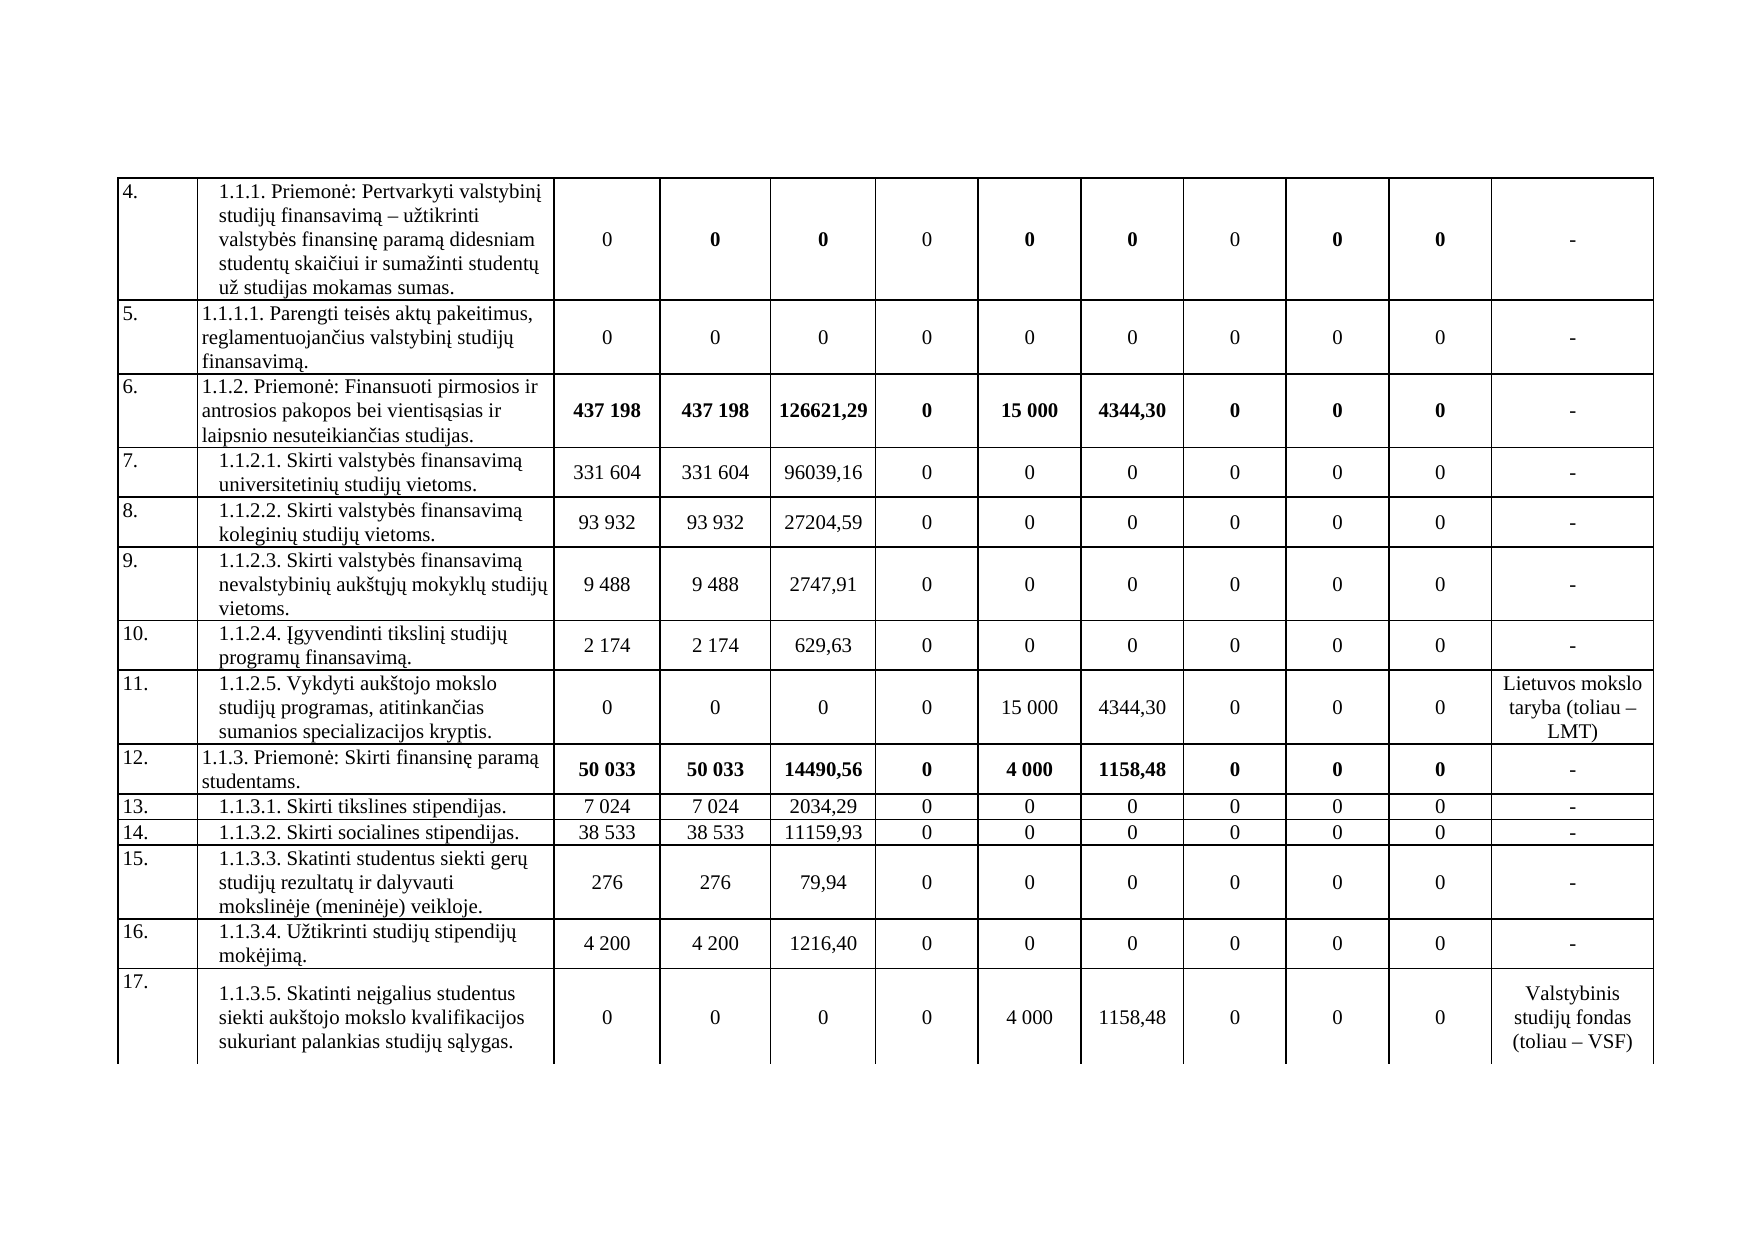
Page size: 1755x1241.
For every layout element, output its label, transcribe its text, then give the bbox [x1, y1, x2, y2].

table_cell 0 [1184, 820, 1285, 844]
table_cell 9. [119, 548, 197, 620]
table_cell 0 [1184, 671, 1285, 743]
table_cell 0 [876, 448, 977, 496]
table_cell 1.1.3. Priemonė: Skirti finansinę paramą studentams. [198, 745, 553, 793]
table_cell 14. [119, 820, 197, 844]
table_cell 0 [1184, 301, 1285, 373]
table_cell 0 [1082, 820, 1183, 844]
table_cell 10. [119, 621, 197, 669]
table_cell 1158,48 [1082, 745, 1183, 793]
table_cell 4 000 [979, 745, 1080, 793]
table_cell 0 [1390, 795, 1491, 818]
table_cell 0 [876, 301, 977, 373]
table_cell 0 [1287, 448, 1388, 496]
table_cell 0 [1390, 375, 1491, 447]
table_cell 1.1.3.4. Užtikrinti studijų stipendijų mokėjimą. [198, 920, 553, 967]
table_cell 0 [1287, 795, 1388, 818]
table_cell 276 [661, 846, 770, 918]
table_cell 0 [876, 795, 977, 818]
table_cell 0 [979, 621, 1080, 669]
table_cell 0 [876, 179, 977, 299]
table_cell 0 [876, 621, 977, 669]
table_cell 0 [979, 846, 1080, 918]
table_cell 4344,30 [1082, 375, 1183, 447]
table_cell - [1492, 301, 1653, 373]
table_cell 0 [771, 179, 875, 299]
table_cell 0 [1287, 920, 1388, 967]
table_cell 0 [1184, 498, 1285, 546]
table_cell 0 [1287, 498, 1388, 546]
table_cell 15. [119, 846, 197, 918]
table_cell 1.1.1. Priemonė: Pertvarkyti valstybinį studijų finansavimą – užtikrinti valstybės finansinę paramą didesniam studentų skaičiui ir sumažinti studentų už studijas mokamas sumas. [198, 179, 553, 299]
table_cell 15 000 [979, 671, 1080, 743]
table_cell 0 [876, 671, 977, 743]
table_cell 1.1.2.2. Skirti valstybės finansavimą koleginių studijų vietoms. [198, 498, 553, 546]
table_cell 0 [1390, 820, 1491, 844]
table_cell 0 [1184, 846, 1285, 918]
table_cell 0 [1287, 846, 1388, 918]
table_cell 50 033 [661, 745, 770, 793]
table_cell 0 [876, 548, 977, 620]
table_cell 1216,40 [771, 920, 875, 967]
table_cell - [1492, 375, 1653, 447]
table_cell 0 [979, 498, 1080, 546]
table_cell 0 [1287, 820, 1388, 844]
table_cell 1.1.3.1. Skirti tikslines stipendijas. [198, 795, 553, 818]
table_cell 0 [1390, 920, 1491, 967]
table_cell 2747,91 [771, 548, 875, 620]
table_cell 0 [1082, 498, 1183, 546]
table_cell 0 [1082, 621, 1183, 669]
table_cell 0 [979, 820, 1080, 844]
table_cell 0 [979, 179, 1080, 299]
table_cell - [1492, 820, 1653, 844]
table_cell 14490,56 [771, 745, 875, 793]
table_cell 1.1.2.5. Vykdyti aukštojo mokslo studijų programas, atitinkančias sumanios specializacijos kryptis. [198, 671, 553, 743]
table_cell 16. [119, 920, 197, 967]
table_cell 0 [876, 920, 977, 967]
table_cell 9 488 [661, 548, 770, 620]
table_cell 0 [876, 846, 977, 918]
table_cell 437 198 [661, 375, 770, 447]
table_cell 8. [119, 498, 197, 546]
table_cell 0 [661, 179, 770, 299]
table_cell 0 [555, 179, 659, 299]
table_cell 0 [1082, 795, 1183, 818]
table_cell - [1492, 846, 1653, 918]
table_cell 0 [979, 301, 1080, 373]
table_cell 0 [876, 498, 977, 546]
table_cell 0 [1390, 745, 1491, 793]
table_cell 15 000 [979, 375, 1080, 447]
table_cell 0 [1184, 745, 1285, 793]
table_cell 0 [1184, 795, 1285, 818]
table_cell 0 [1184, 179, 1285, 299]
table_cell 6. [119, 375, 197, 447]
table_cell 331 604 [661, 448, 770, 496]
table_cell 0 [1390, 621, 1491, 669]
table_cell 1.1.2. Priemonė: Finansuoti pirmosios ir antrosios pakopos bei vientisąsias ir laipsnio nesuteikiančias studijas. [198, 375, 553, 447]
table_cell - [1492, 448, 1653, 496]
table_cell 0 [1287, 179, 1388, 299]
table_cell 0 [1184, 969, 1285, 1064]
table_cell 96039,16 [771, 448, 875, 496]
table_cell 38 533 [661, 820, 770, 844]
table_cell 4. [119, 179, 197, 299]
table_cell 0 [979, 448, 1080, 496]
table_cell 7 024 [661, 795, 770, 818]
table_cell 0 [1287, 301, 1388, 373]
table_cell 0 [661, 671, 770, 743]
table_cell 437 198 [555, 375, 659, 447]
table_cell 5. [119, 301, 197, 373]
table_cell 0 [876, 745, 977, 793]
table_cell 0 [1287, 969, 1388, 1064]
table_cell 0 [979, 795, 1080, 818]
table_cell 4 200 [661, 920, 770, 967]
table_cell 0 [1390, 846, 1491, 918]
table_cell 0 [555, 671, 659, 743]
table_cell 0 [1082, 179, 1183, 299]
table_cell 0 [1184, 448, 1285, 496]
table_cell 0 [1184, 621, 1285, 669]
table_cell 0 [979, 920, 1080, 967]
table_cell 17. [119, 969, 197, 1064]
table_cell - [1492, 795, 1653, 818]
table_cell 11159,93 [771, 820, 875, 844]
table_cell 0 [661, 301, 770, 373]
table_cell 0 [771, 969, 875, 1064]
table_cell 0 [1287, 671, 1388, 743]
table_cell 1.1.3.3. Skatinti studentus siekti gerų studijų rezultatų ir dalyvauti mokslinėje (meninėje) veikloje. [198, 846, 553, 918]
table_cell 1.1.2.4. Įgyvendinti tikslinį studijų programų finansavimą. [198, 621, 553, 669]
table_cell 0 [1390, 548, 1491, 620]
table_cell 276 [555, 846, 659, 918]
table_cell 27204,59 [771, 498, 875, 546]
table_cell 0 [1390, 671, 1491, 743]
table_cell 0 [979, 548, 1080, 620]
table_cell 4 000 [979, 969, 1080, 1064]
table_cell 2034,29 [771, 795, 875, 818]
table_cell 12. [119, 745, 197, 793]
table_cell 0 [1390, 179, 1491, 299]
table_cell 7. [119, 448, 197, 496]
table_cell 0 [876, 820, 977, 844]
table_cell 1158,48 [1082, 969, 1183, 1064]
table_cell - [1492, 920, 1653, 967]
table_cell 0 [1082, 846, 1183, 918]
table_cell 50 033 [555, 745, 659, 793]
table_cell 0 [1287, 375, 1388, 447]
table_cell 93 932 [661, 498, 770, 546]
table_cell 0 [1390, 969, 1491, 1064]
table_cell 0 [555, 301, 659, 373]
table_cell 331 604 [555, 448, 659, 496]
table_cell 7 024 [555, 795, 659, 818]
table_cell 0 [1287, 548, 1388, 620]
table_cell 38 533 [555, 820, 659, 844]
table_cell - [1492, 621, 1653, 669]
table_cell 0 [1184, 920, 1285, 967]
table_cell 0 [1184, 375, 1285, 447]
table_cell 11. [119, 671, 197, 743]
table_cell 629,63 [771, 621, 875, 669]
table_cell 1.1.3.5. Skatinti neįgalius studentus siekti aukštojo mokslo kvalifikacijos sukuriant palankias studijų sąlygas. [198, 969, 553, 1064]
table_cell 4344,30 [1082, 671, 1183, 743]
table_cell 0 [1082, 301, 1183, 373]
table_cell 2 174 [555, 621, 659, 669]
table_cell 0 [1287, 621, 1388, 669]
table_cell 0 [876, 375, 977, 447]
table_cell 0 [1390, 498, 1491, 546]
table_cell 2 174 [661, 621, 770, 669]
table_cell 13. [119, 795, 197, 818]
table_cell - [1492, 745, 1653, 793]
table_cell 1.1.2.1. Skirti valstybės finansavimą universitetinių studijų vietoms. [198, 448, 553, 496]
table_cell 9 488 [555, 548, 659, 620]
table_cell - [1492, 548, 1653, 620]
table_cell 93 932 [555, 498, 659, 546]
table_cell - [1492, 179, 1653, 299]
table_cell 0 [1082, 548, 1183, 620]
table_cell 126621,29 [771, 375, 875, 447]
table_cell 0 [1184, 548, 1285, 620]
table_cell 79,94 [771, 846, 875, 918]
table_cell 0 [661, 969, 770, 1064]
table_cell 0 [771, 301, 875, 373]
table_cell 0 [876, 969, 977, 1064]
table_cell 0 [1287, 745, 1388, 793]
table_cell 0 [1082, 448, 1183, 496]
table_cell 0 [1390, 448, 1491, 496]
table_cell 1.1.2.3. Skirti valstybės finansavimą nevalstybinių aukštųjų mokyklų studijų vietoms. [198, 548, 553, 620]
table_cell Lietuvos mokslo taryba (toliau – LMT) [1492, 671, 1653, 743]
table_cell 0 [771, 671, 875, 743]
table_cell - [1492, 498, 1653, 546]
table_cell 0 [1390, 301, 1491, 373]
table_cell 1.1.1.1. Parengti teisės aktų pakeitimus, reglamentuojančius valstybinį studijų finansavimą. [198, 301, 553, 373]
table_cell 0 [1082, 920, 1183, 967]
table_cell 0 [555, 969, 659, 1064]
table_cell Valstybinis studijų fondas (toliau – VSF) [1492, 969, 1653, 1064]
table_cell 4 200 [555, 920, 659, 967]
table_cell 1.1.3.2. Skirti socialines stipendijas. [198, 820, 553, 844]
